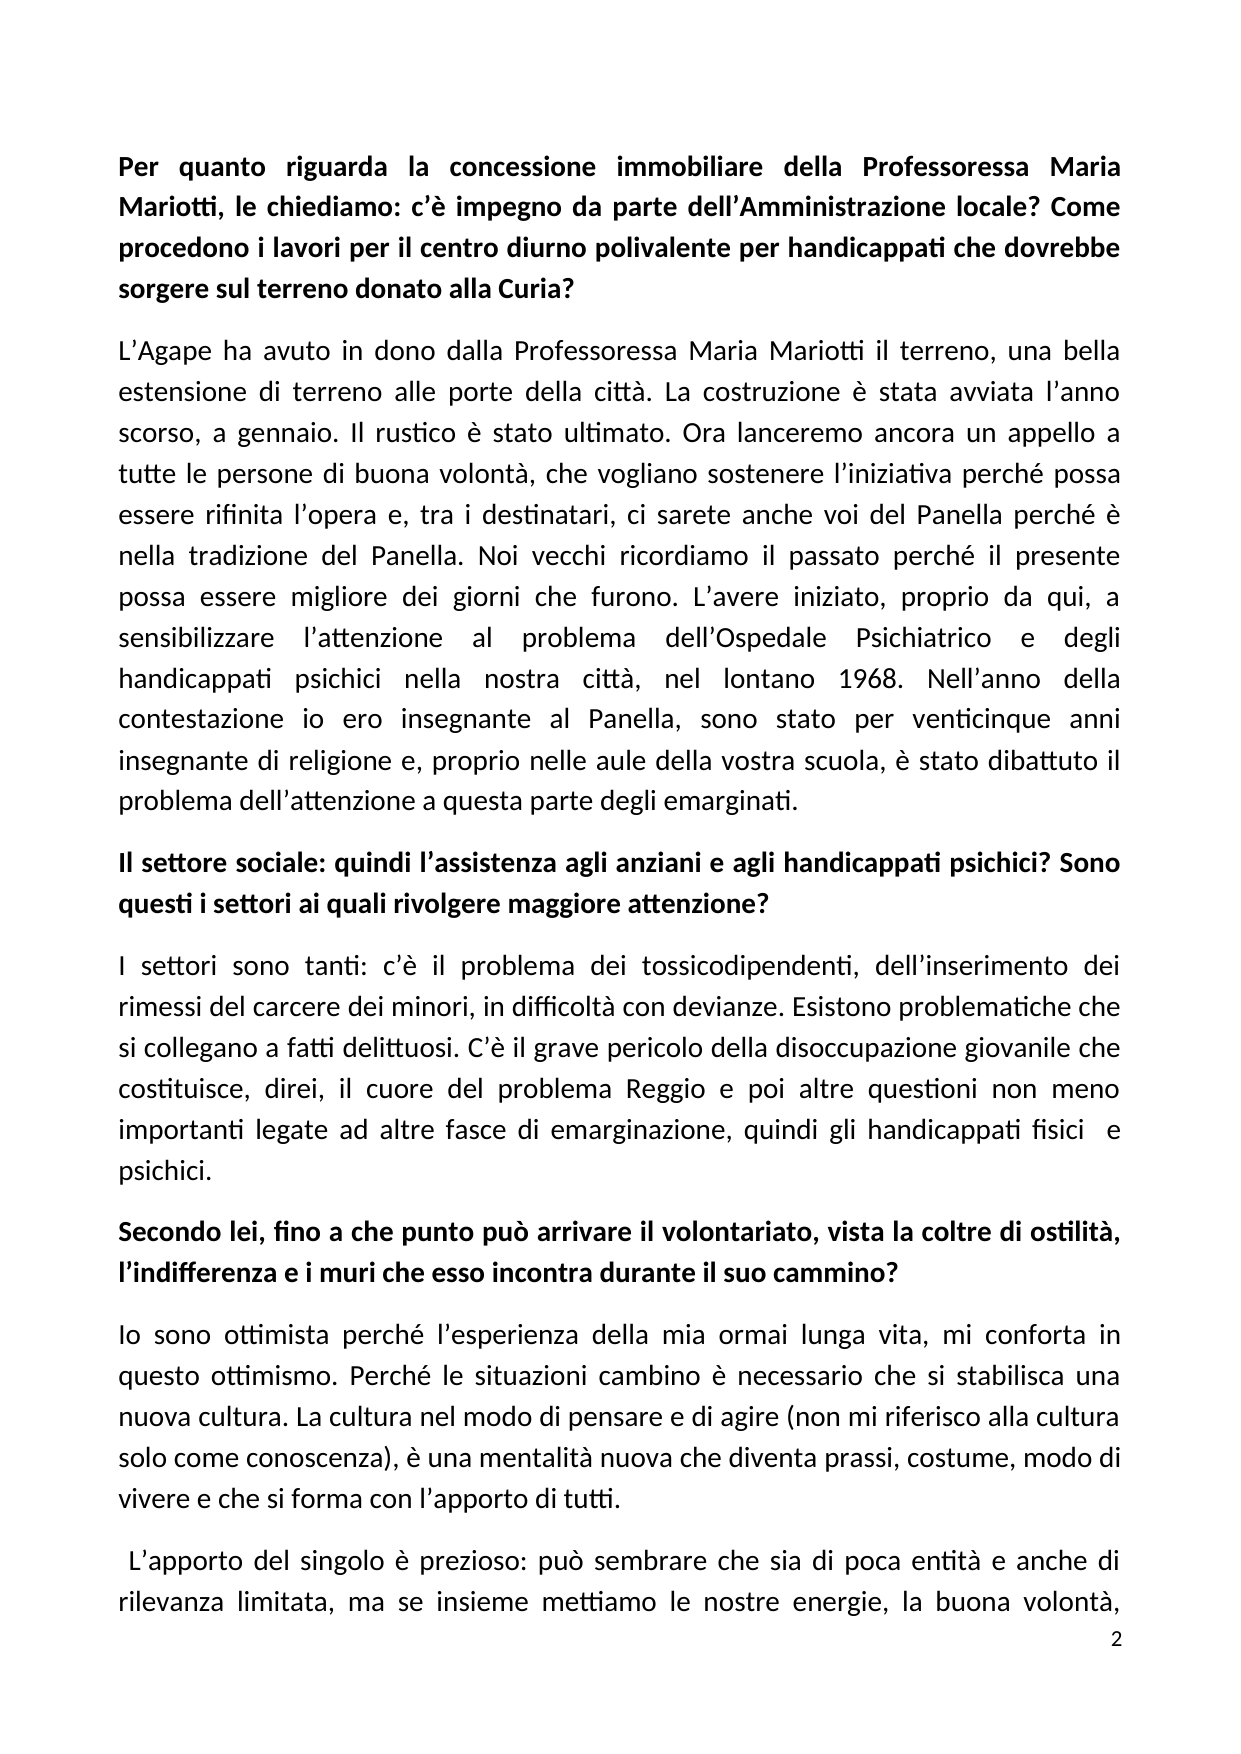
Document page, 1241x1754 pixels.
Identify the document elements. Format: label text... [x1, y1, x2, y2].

text I settori sono tanti: c’è il problema dei tossicodipendenti, dell’inserimento dei rimessi del carcere dei minori, in difficoltà con devianze. Esistono problematiche che si collegano a fatti delittuosi. C’è il grave pericolo della disoccupazione giovanile che costituisce, direi, il cuore del problema Reggio e poi altre questioni non meno importanti legate ad altre fasce di emarginazione, quindi gli handicappati fisici e psichici. [118, 947, 1122, 1187]
text Secondo lei, fino a che punto può arrivare il volontariato, vista la coltre di ostilità, l’indifferenza e i muri che esso incontra durante il suo cammino? [118, 1213, 1122, 1290]
text L’Agape ha avuto in dono dalla Professoressa Maria Mariotti il terreno, una bella estensione di terreno alle porte della città. La costruzione è stata avviata l’anno scorso, a gennaio. Il rustico è stato ultimato. Ora lanceremo ancora un appello a tutte le persone di buona volontà, che vogliano sostenere l’iniziativa perché possa essere rifinita l’opera e, tra i destinatari, ci sarete anche voi del Panella perché è nella tradizione del Panella. Noi vecchi ricordiamo il passato perché il presente possa essere migliore dei giorni che furono. L’avere iniziato, proprio da qui, a sensibilizzare l’attenzione al problema dell’Ospedale Psichiatrico e degli handicappati psichici nella nostra città, nel lontano 1968. Nell’anno della contestazione io ero insegnante al Panella, sono stato per venticinque anni insegnante di religione e, proprio nelle aule della vostra scuola, è stato dibattuto il problema dell’attenzione a questa parte degli emarginati. [118, 332, 1122, 818]
text Per quanto riguarda la concessione immobiliare della Professoressa Maria Mariotti, le chiediamo: c’è impegno da parte dell’Amministrazione locale? Come procedono i lavori per il centro diurno polivalente per handicappati che dovrebbe sorgere sul terreno donato alla Curia? [118, 148, 1122, 306]
text Il settore sociale: quindi l’assistenza agli anziani e agli handicappati psichici? Sono questi i settori ai quali rivolgere maggiore attenzione? [118, 844, 1122, 921]
text Io sono ottimista perché l’esperienza della mia ormai lunga vita, mi conforta in questo ottimismo. Perché le situazioni cambino è necessario che si stabilisca una nuova cultura. La cultura nel modo di pensare e di agire (non mi riferisco alla cultura solo come conoscenza), è una mentalità nuova che diventa prassi, costume, modo di vivere e che si forma con l’apporto di tutti. [118, 1316, 1122, 1516]
text L’apporto del singolo è prezioso: può sembrare che sia di poca entità e anche di rilevanza limitata, ma se insieme mettiamo le nostre energie, la buona volontà, [118, 1542, 1122, 1618]
